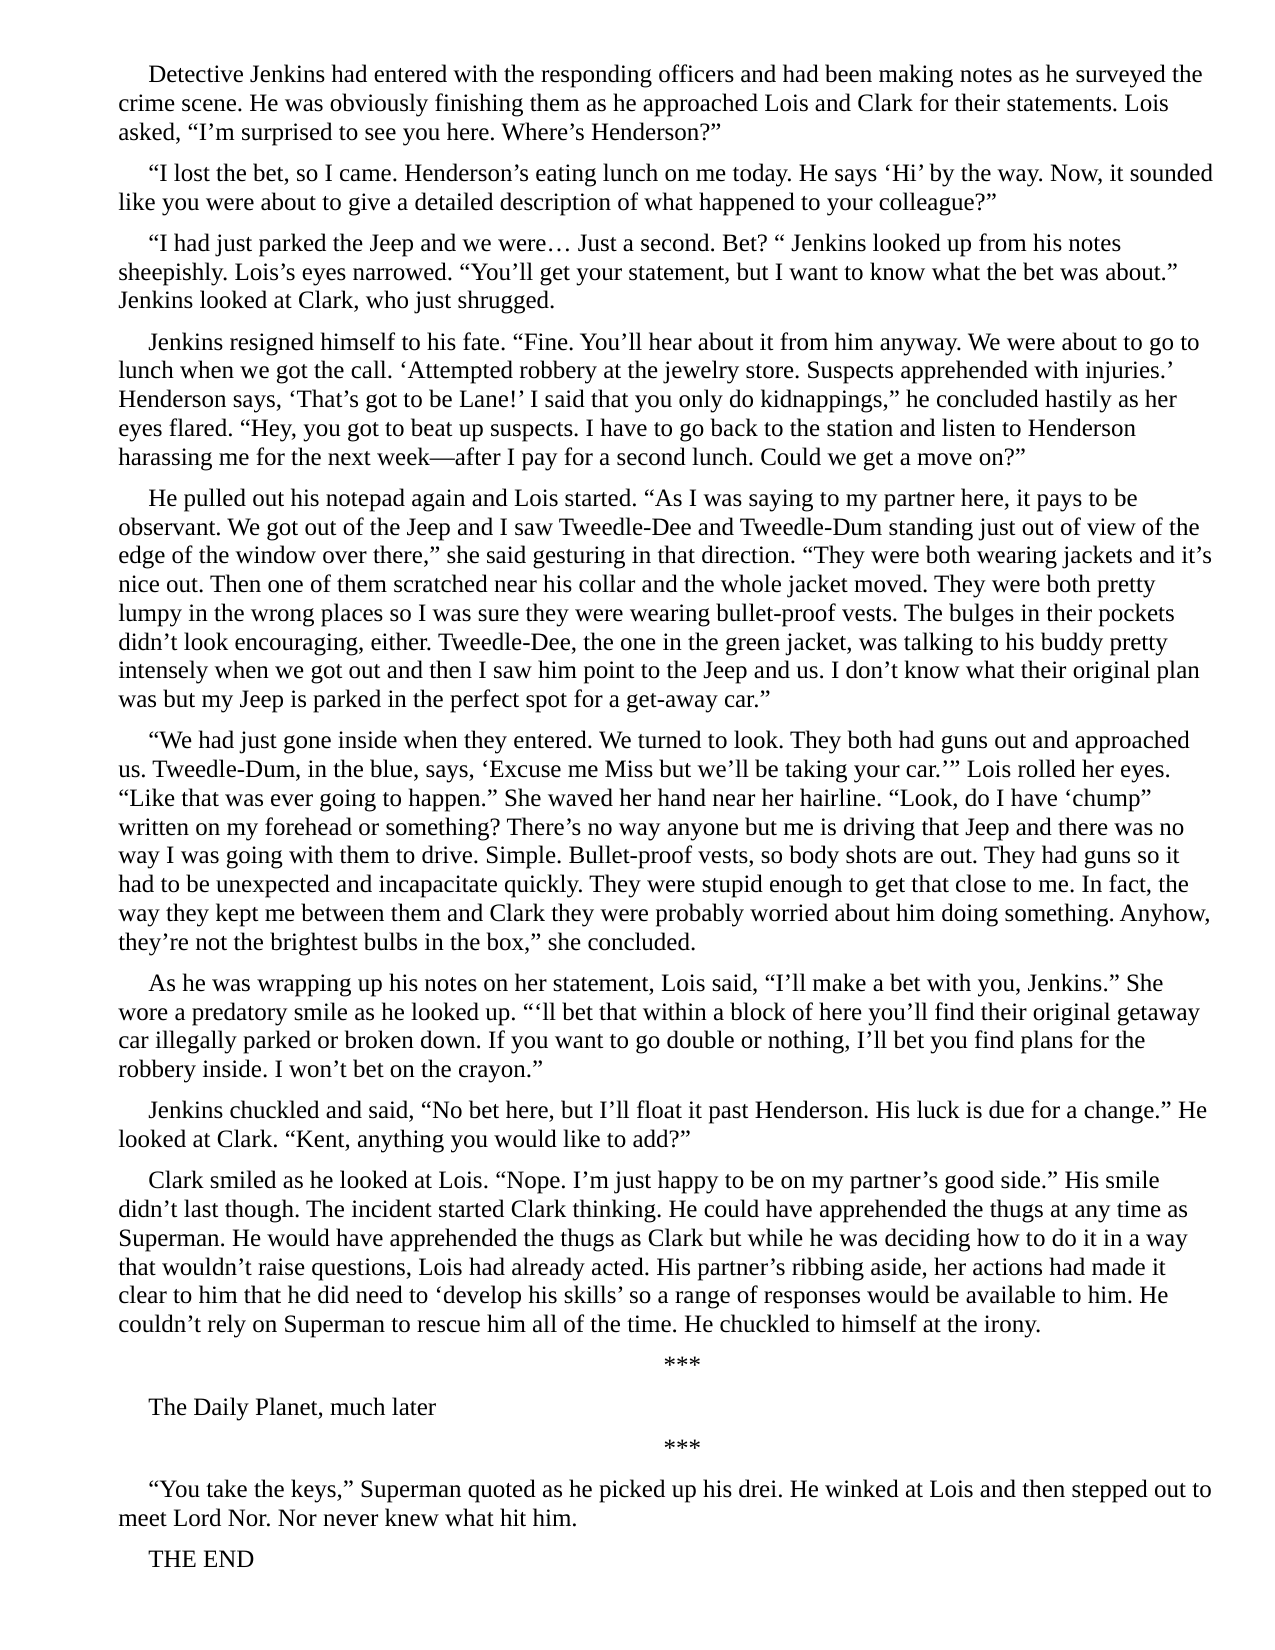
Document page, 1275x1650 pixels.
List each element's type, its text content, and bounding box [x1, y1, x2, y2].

text “You take the keys,” Superman quoted as he picked up his drei. He winked at Lois and then stepped out to meet Lord Nor. Nor never knew what hit him. [118, 1474, 1216, 1532]
text *** [118, 1350, 1216, 1379]
text Jenkins resigned himself to his fate. “Fine. You’ll hear about it from him anyway. We were about to go to lunch when we got the call. ‘Attempted robbery at the jewelry store. Suspects apprehended with injuries.’ Henderson says, ‘That’s got to be Lane!’ I said that you only do kidnappings,” he concluded hastily as her eyes flared. “Hey, you got to beat up suspects. I have to go back to the station and listen to Henderson harassing me for the next week—after I pay for a second lunch. Could we get a move on?” [118, 327, 1216, 470]
text Clark smiled as he looked at Lois. “Nope. I’m just happy to be on my partner’s good side.” His smile didn’t last though. The incident started Clark thinking. He could have apprehended the thugs at any time as Superman. He would have apprehended the thugs as Clark but while he was deciding how to do it in a way that wouldn’t raise questions, Lois had already acted. His partner’s ribbing aside, her actions had made it clear to him that he did need to ‘develop his skills’ so a range of responses would be available to him. He couldn’t rely on Superman to rescue him all of the time. He chuckled to himself at the irony. [118, 1165, 1216, 1338]
text Detective Jenkins had entered with the responding officers and had been making notes as he surveyed the crime scene. He was obviously finishing them as he approached Lois and Clark for their statements. Lois asked, “I’m surprised to see you here. Where’s Henderson?” [118, 59, 1216, 145]
text *** [118, 1433, 1216, 1462]
text “I had just parked the Jeep and we were… Just a second. Bet? “ Jenkins looked up from his notes sheepishly. Lois’s eyes narrowed. “You’ll get your statement, but I want to know what the bet was about.” Jenkins looked at Clark, who just shrugged. [118, 228, 1216, 314]
text The Daily Planet, much later [118, 1392, 1216, 1420]
text As he was wrapping up his notes on her statement, Lois said, “I’ll make a bet with you, Jenkins.” She wore a predatory smile as he looked up. “‘ll bet that within a block of here you’ll find their original getaway car illegally parked or broken down. If you want to go double or nothing, I’ll bet you find plans for the robbery inside. I won’t bet on the crayon.” [118, 968, 1216, 1083]
text “We had just gone inside when they entered. We turned to look. They both had guns out and approached us. Tweedle-Dum, in the blue, says, ‘Excuse me Miss but we’ll be taking your car.’” Lois rolled her eyes. “Like that was ever going to happen.” She waved her hand near her hairline. “Look, do I have ‘chump” written on my forehead or something? There’s no way anyone but me is driving that Jeep and there was no way I was going with them to drive. Simple. Bullet-proof vests, so body shots are out. They had guns so it had to be unexpected and incapacitate quickly. They were stupid enough to get that close to me. In fact, the way they kept me between them and Clark they were probably worried about him doing something. Anyhow, they’re not the brightest bulbs in the box,” she concluded. [118, 725, 1216, 955]
text He pulled out his notepad again and Lois started. “As I was saying to my partner here, it pays to be observant. We got out of the Jeep and I saw Tweedle-Dee and Tweedle-Dum standing just out of view of the edge of the window over there,” she said gesturing in that direction. “They were both wearing jackets and it’s nice out. Then one of them scratched near his collar and the whole jacket moved. They were both pretty lumpy in the wrong places so I was sure they were wearing bullet-proof vests. The bulges in their pockets didn’t look encouraging, either. Tweedle-Dee, the one in the green jacket, was talking to his buddy pretty intensely when we got out and then I saw him point to the Jeep and us. I don’t know what their original plan was but my Jeep is parked in the perfect spot for a get-away car.” [118, 483, 1216, 713]
text THE END [118, 1544, 1216, 1573]
text “I lost the bet, so I came. Henderson’s eating lunch on me today. He says ‘Hi’ by the way. Now, it sounded like you were about to give a detailed description of what happened to your colleague?” [118, 158, 1216, 215]
text Jenkins chuckled and said, “No bet here, but I’ll float it past Henderson. His luck is due for a change.” He looked at Clark. “Kent, anything you would like to add?” [118, 1095, 1216, 1153]
